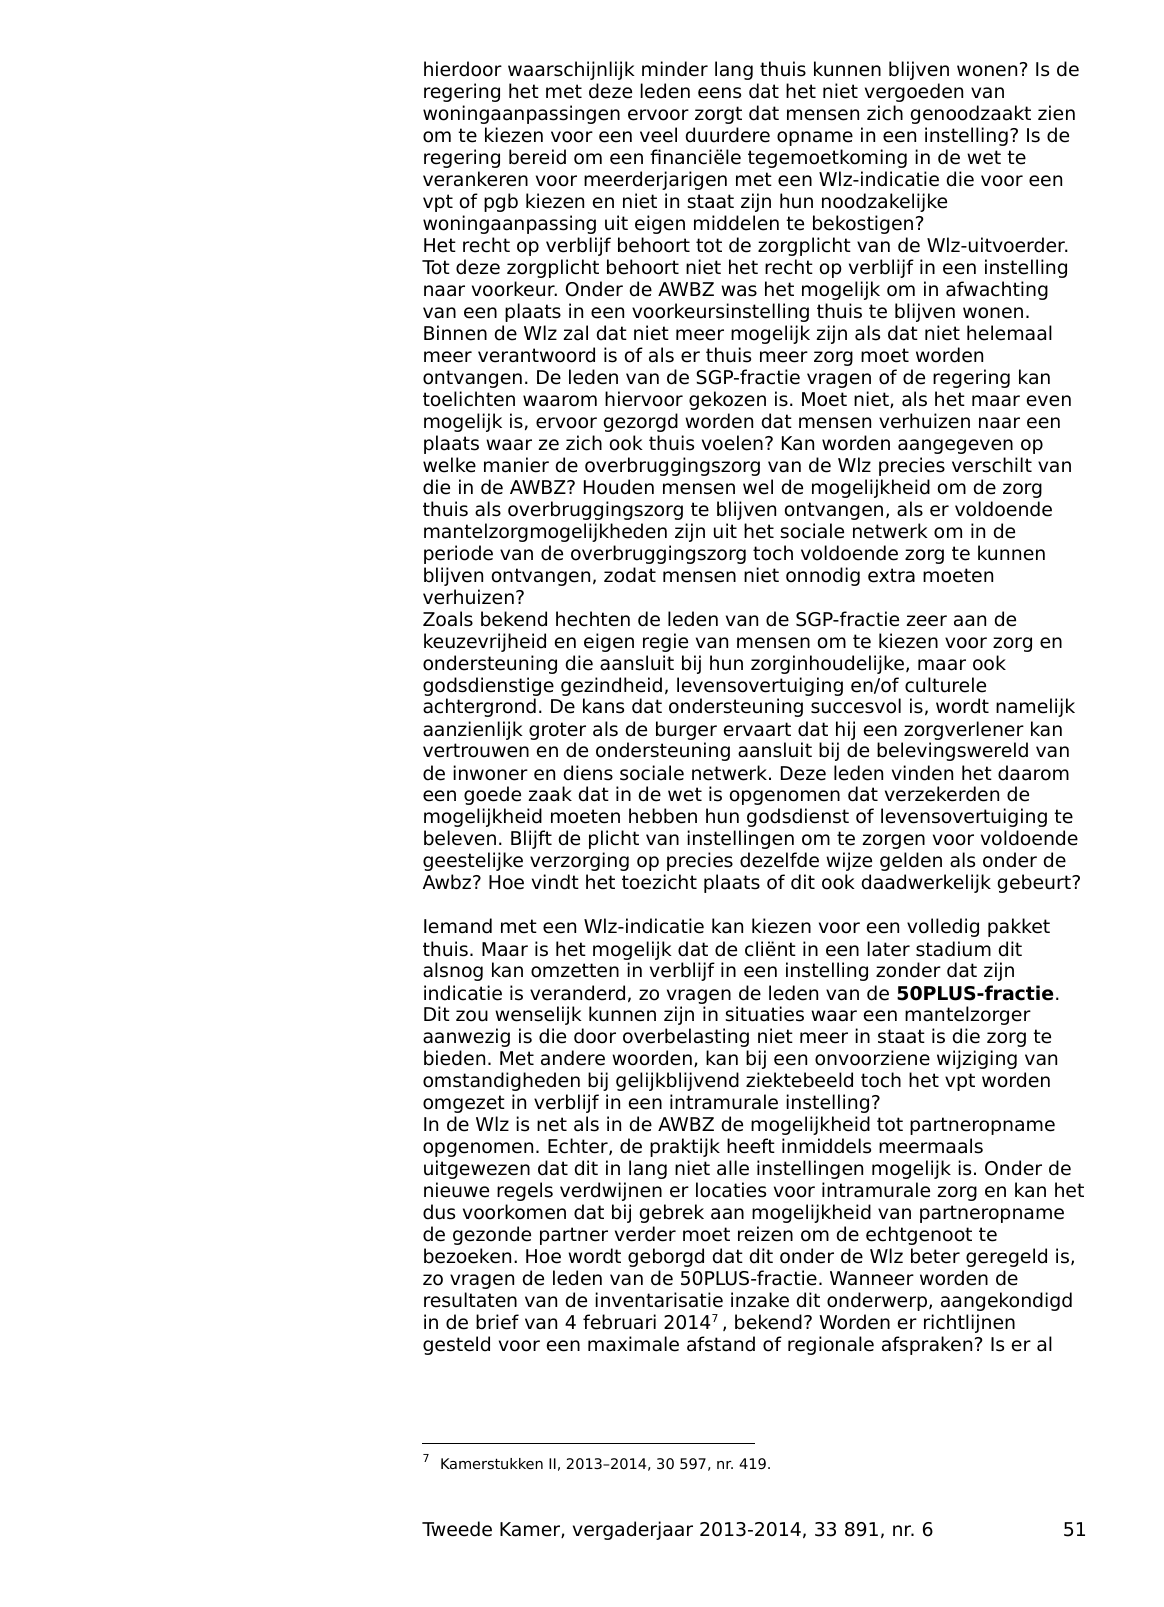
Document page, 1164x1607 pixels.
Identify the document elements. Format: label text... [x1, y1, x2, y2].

text In de Wlz is net als in de AWBZ de mogelijkheid tot partneropname opgenomen. Echter, de praktijk heeft inmiddels meermaals uitgewezen dat dit in lang niet alle instellingen mogelijk is. Onder de nieuwe regels verdwijnen er locaties voor intramurale zorg en kan het dus voorkomen dat bij gebrek aan mogelijkheid van partneropname de gezonde partner verder moet reizen om de echtgenoot te bezoeken. Hoe wordt geborgd dat dit onder de Wlz beter geregeld is, zo vragen de leden van de 50PLUS-fractie. Wanneer worden de resultaten van de inventarisatie inzake dit onderwerp, aangekondigd in de brief van 4 februari 2014, bekend? Worden er richtlijnen gesteld voor een maximale afstand of regionale afspraken? Is er al [422, 1114, 1087, 1356]
text Het recht op verblijf behoort tot de zorgplicht van de Wlz-uitvoerder. Tot deze zorgplicht behoort niet het recht op verblijf in een instelling naar voorkeur. Onder de AWBZ was het mogelijk om in afwachting van een plaats in een voorkeursinstelling thuis te blijven wonen. Binnen de Wlz zal dat niet meer mogelijk zijn als dat niet helemaal meer verantwoord is of als er thuis meer zorg moet worden ontvangen. De leden van de SGP-fractie vragen of de regering kan toelichten waarom hiervoor gekozen is. Moet niet, als het maar even mogelijk is, ervoor gezorgd worden dat mensen verhuizen naar een plaats waar ze zich ook thuis voelen? Kan worden aangegeven op welke manier de overbruggingszorg van de Wlz precies verschilt van die in de AWBZ? Houden mensen wel de mogelijkheid om de zorg thuis als overbruggingszorg te blijven ontvangen, als er voldoende mantelzorgmogelijkheden zijn uit het sociale netwerk om in de periode van de overbruggingszorg toch voldoende zorg te kunnen blijven ontvangen, zodat mensen niet onnodig extra moeten verhuizen? [422, 235, 1087, 608]
text Kamerstukken II, 2013–2014, 30 597, nr. 419. [422, 1452, 1087, 1474]
text Zoals bekend hechten de leden van de SGP-fractie zeer aan de keuzevrijheid en eigen regie van mensen om te kiezen voor zorg en ondersteuning die aansluit bij hun zorginhoudelijke, maar ook godsdienstige gezindheid, levensovertuiging en/of culturele achtergrond. De kans dat ondersteuning succesvol is, wordt namelijk aanzienlijk groter als de burger ervaart dat hij een zorgverlener kan vertrouwen en de ondersteuning aansluit bij de belevingswereld van de inwoner en diens sociale netwerk. Deze leden vinden het daarom een goede zaak dat in de wet is opgenomen dat verzekerden de mogelijkheid moeten hebben hun godsdienst of levensovertuiging te beleven. Blijft de plicht van instellingen om te zorgen voor voldoende geestelijke verzorging op precies dezelfde wijze gelden als onder de Awbz? Hoe vindt het toezicht plaats of dit ook daadwerkelijk gebeurt? [422, 608, 1087, 894]
text Iemand met een Wlz-indicatie kan kiezen voor een volledig pakket thuis. Maar is het mogelijk dat de cliënt in een later stadium dit alsnog kan omzetten in verblijf in een instelling zonder dat zijn indicatie is veranderd, zo vragen de leden van de 50PLUS-fractie. Dit zou wenselijk kunnen zijn in situaties waar een mantelzorger aanwezig is die door overbelasting niet meer in staat is die zorg te bieden. Met andere woorden, kan bij een onvoorziene wijziging van omstandigheden bij gelijkblijvend ziektebeeld toch het vpt worden omgezet in verblijf in een intramurale instelling? [422, 916, 1087, 1114]
text hierdoor waarschijnlijk minder lang thuis kunnen blijven wonen? Is de regering het met deze leden eens dat het niet vergoeden van woningaanpassingen ervoor zorgt dat mensen zich genoodzaakt zien om te kiezen voor een veel duurdere opname in een instelling? Is de regering bereid om een financiële tegemoetkoming in de wet te verankeren voor meerderjarigen met een Wlz-indicatie die voor een vpt of pgb kiezen en niet in staat zijn hun noodzakelijke woningaanpassing uit eigen middelen te bekostigen? [422, 59, 1087, 235]
